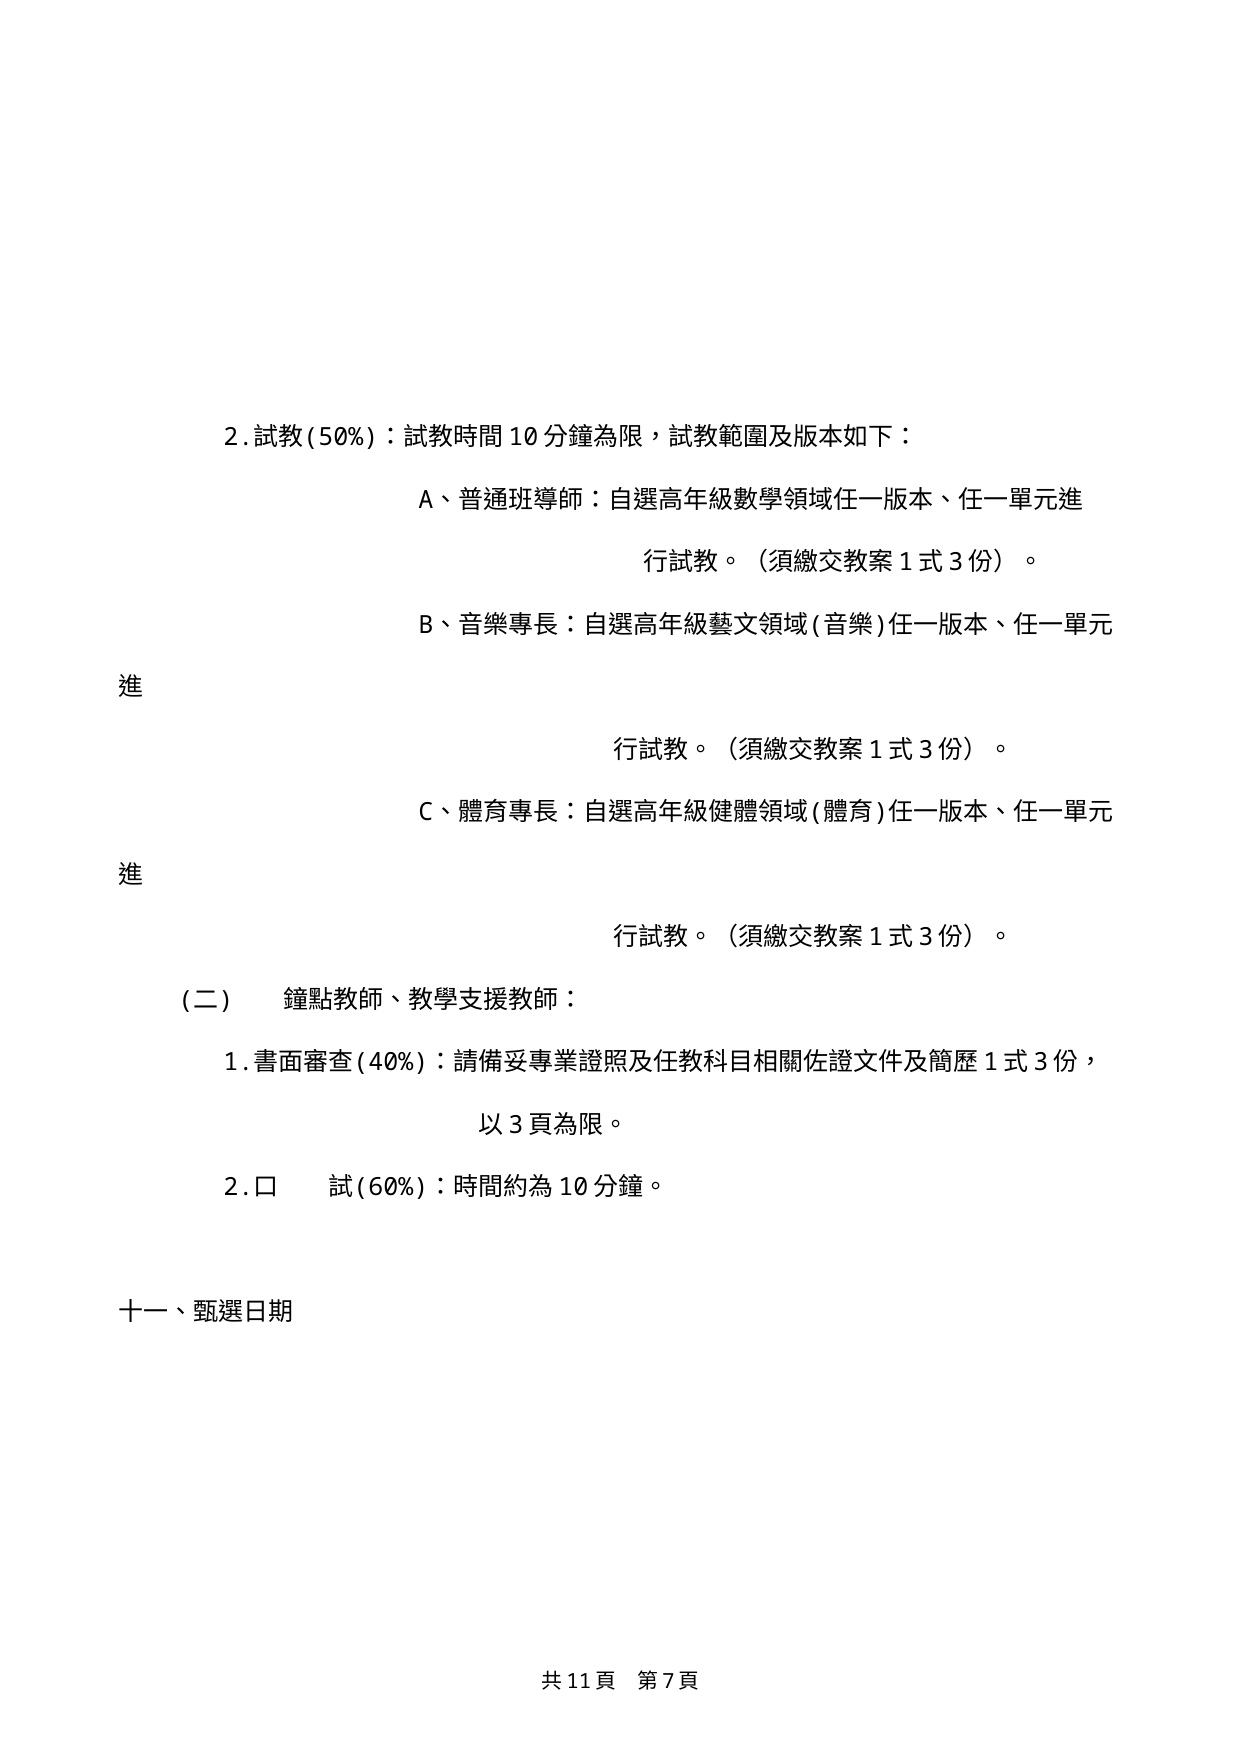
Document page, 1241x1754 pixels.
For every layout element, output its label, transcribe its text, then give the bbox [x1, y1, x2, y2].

text 2.試教(50%)：試教時間10分鐘為限，試教範圍及版本如下： [118, 393, 1122, 456]
text 十一、甄選日期 [118, 1268, 1122, 1331]
text A、普通班導師：自選高年級數學領域任一版本、任一單元進 [118, 456, 1122, 518]
text C、體育專長：自選高年級健體領域(體育)任一版本、任一單元進 [118, 768, 1122, 893]
text 行試教。（須繳交教案1式3份）。 [118, 518, 1122, 581]
text 行試教。（須繳交教案1式3份）。 [118, 706, 1122, 768]
text 行試教。（須繳交教案1式3份）。 [118, 893, 1122, 956]
text 1.書面審查(40%)：請備妥專業證照及任教科目相關佐證文件及簡歷1式3份， 以3頁為限。 [118, 1018, 1122, 1143]
text (二) 鐘點教師、教學支援教師： [118, 956, 1122, 1018]
text B、音樂專長：自選高年級藝文領域(音樂)任一版本、任一單元進 [118, 581, 1122, 706]
text 2.口 試(60%)：時間約為10分鐘。 [118, 1143, 1122, 1206]
